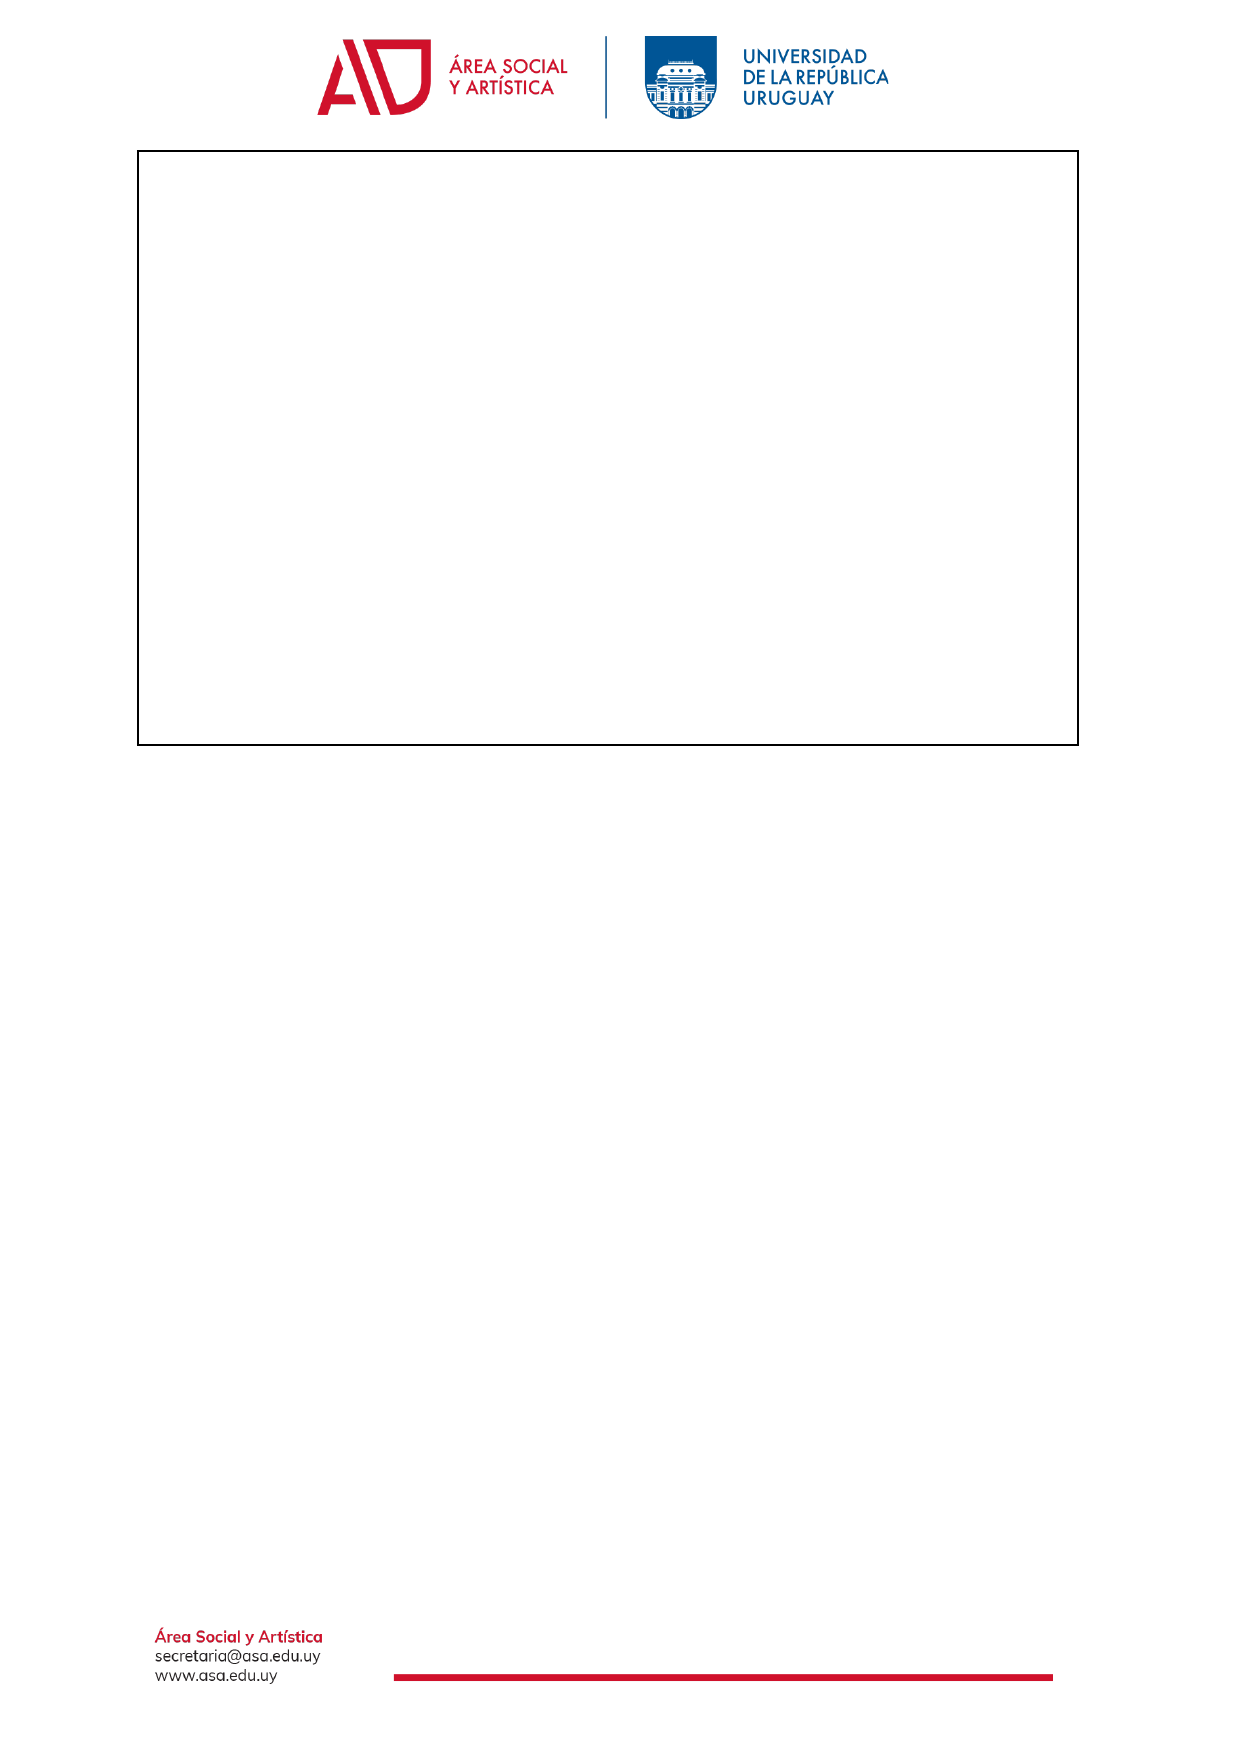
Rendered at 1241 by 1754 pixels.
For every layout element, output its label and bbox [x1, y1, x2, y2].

table_cell [139, 152, 1077, 744]
picture [150, 1627, 1057, 1685]
picture [317, 36, 889, 119]
